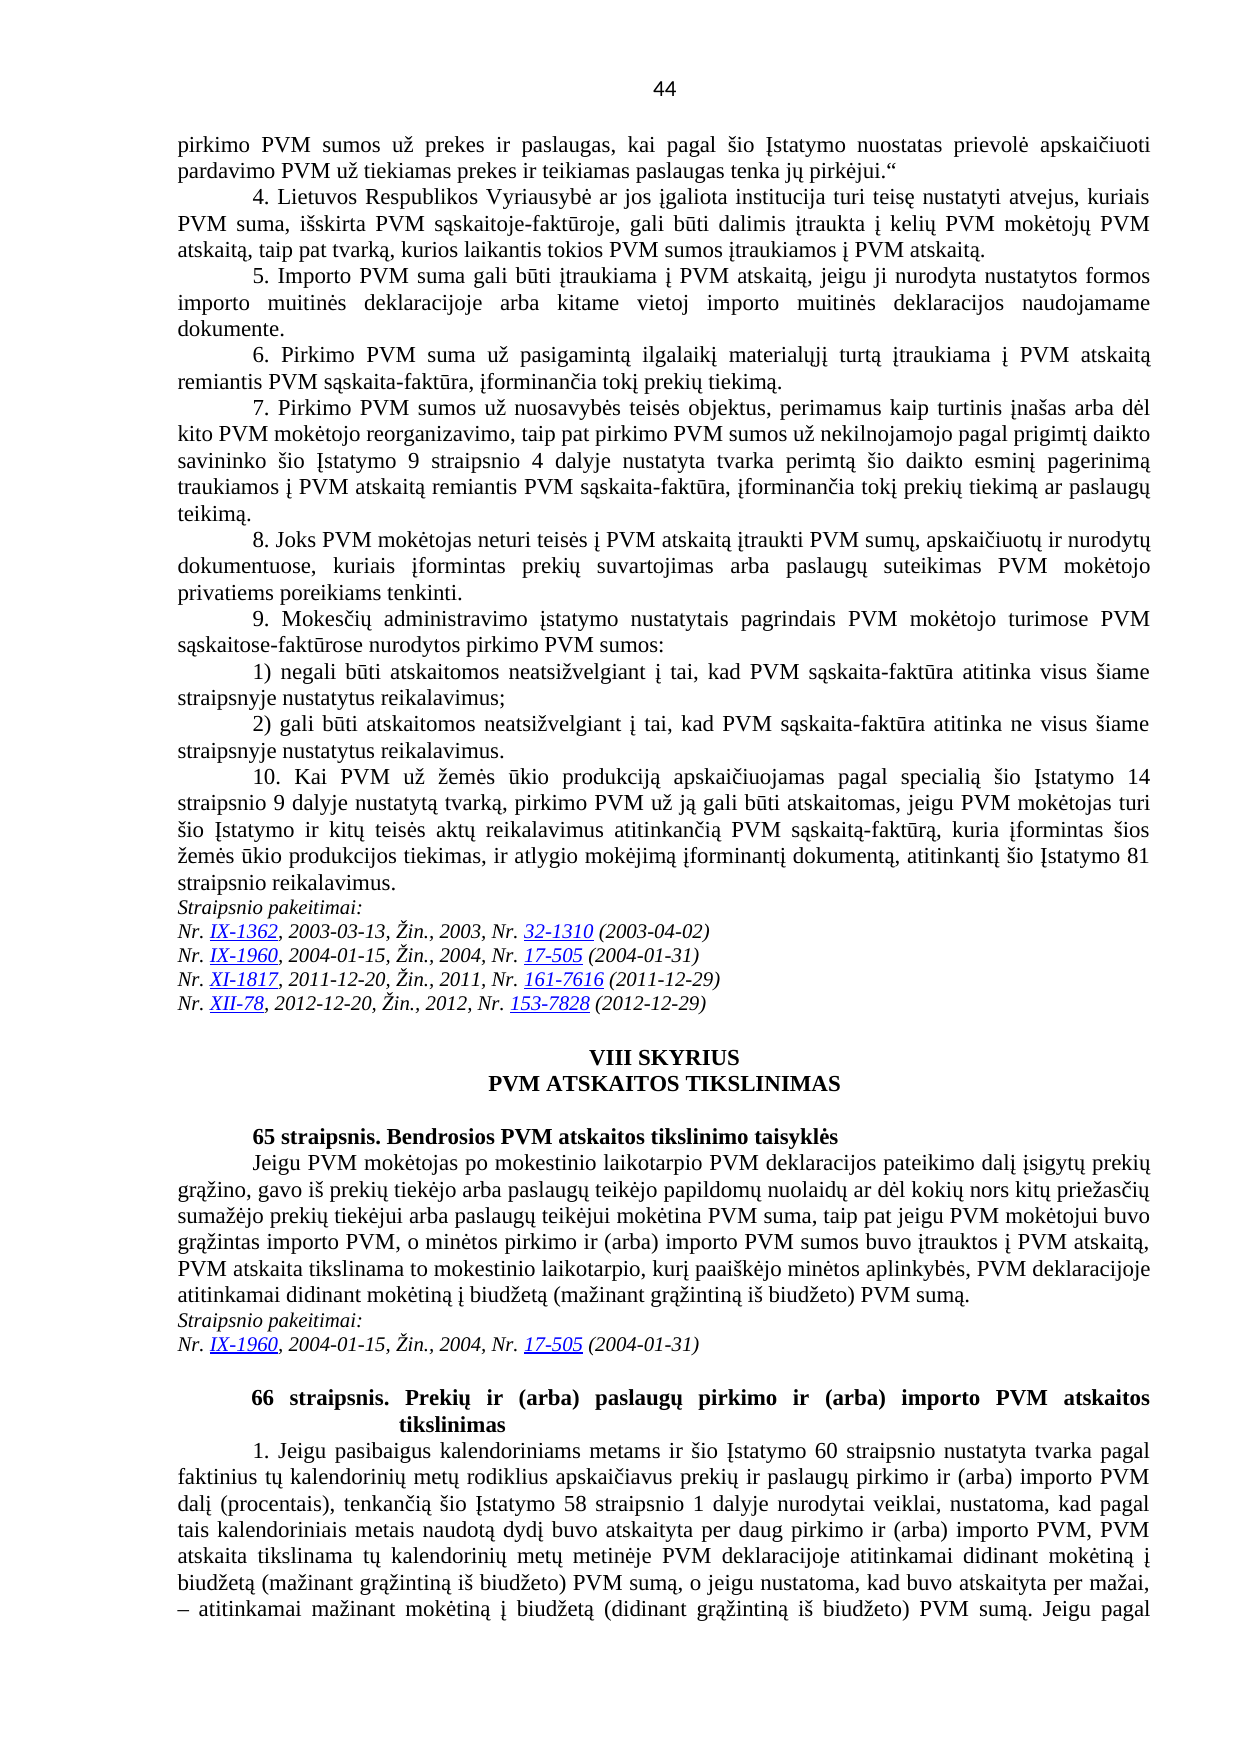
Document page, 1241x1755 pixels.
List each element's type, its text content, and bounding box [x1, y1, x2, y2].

text 7. Pirkimo PVM sumos už nuosavybės teisės objektus, perimamus kaip turtinis įnašas arba dėl kito PVM mokėtojo reorganizavimo, taip pat pirkimo PVM sumos už nekilnojamojo pagal prigimtį daikto savininko šio Įstatymo 9 straipsnio 4 dalyje nustatyta tvarka perimtą šio daikto esminį pagerinimą traukiamos į PVM atskaitą remiantis PVM sąskaita-faktūra, įforminančia tokį prekių tiekimą ar paslaugų teikimą. [177, 394, 1152, 526]
text Nr. XII-78, 2012-12-20, Žin., 2012, Nr. 153-7828 (2012-12-29) [177, 991, 1152, 1015]
text 65 straipsnis. Bendrosios PVM atskaitos tikslinimo taisyklės [177, 1123, 1152, 1149]
text 8. Joks PVM mokėtojas neturi teisės į PVM atskaitą įtraukti PVM sumų, apskaičiuotų ir nurodytų dokumentuose, kuriais įformintas prekių suvartojimas arba paslaugų suteikimas PVM mokėtojo privatiems poreikiams tenkinti. [177, 526, 1152, 605]
text pirkimo PVM sumos už prekes ir paslaugas, kai pagal šio Įstatymo nuostatas prievolė apskaičiuoti pardavimo PVM už tiekiamas prekes ir teikiamas paslaugas tenka jų pirkėjui.“ [177, 131, 1152, 183]
text 1. Jeigu pasibaigus kalendoriniams metams ir šio Įstatymo 60 straipsnio nustatyta tvarka pagal faktinius tų kalendorinių metų rodiklius apskaičiavus prekių ir paslaugų pirkimo ir (arba) importo PVM dalį (procentais), tenkančią šio Įstatymo 58 straipsnio 1 dalyje nurodytai veiklai, nustatoma, kad pagal tais kalendoriniais metais naudotą dydį buvo atskaityta per daug pirkimo ir (arba) importo PVM, PVM atskaita tikslinama tų kalendorinių metų metinėje PVM deklaracijoje atitinkamai didinant mokėtiną į biudžetą (mažinant grąžintiną iš biudžeto) PVM sumą, o jeigu nustatoma, kad buvo atskaityta per mažai, – atitinkamai mažinant mokėtiną į biudžetą (didinant grąžintiną iš biudžeto) PVM sumą. Jeigu pagal [177, 1437, 1152, 1622]
text 9. Mokesčių administravimo įstatymo nustatytais pagrindais PVM mokėtojo turimose PVM sąskaitose-faktūrose nurodytos pirkimo PVM sumos: [177, 605, 1152, 658]
text Nr. XI-1817, 2011-12-20, Žin., 2011, Nr. 161-7616 (2011-12-29) [177, 967, 1152, 991]
text 4. Lietuvos Respublikos Vyriausybė ar jos įgaliota institucija turi teisę nustatyti atvejus, kuriais PVM suma, išskirta PVM sąskaitoje-faktūroje, gali būti dalimis įtraukta į kelių PVM mokėtojų PVM atskaitą, taip pat tvarką, kurios laikantis tokios PVM sumos įtraukiamos į PVM atskaitą. [177, 183, 1152, 262]
text VIII SKYRIUS [177, 1044, 1152, 1070]
text 2) gali būti atskaitomos neatsižvelgiant į tai, kad PVM sąskaita-faktūra atitinka ne visus šiame straipsnyje nustatytus reikalavimus. [177, 710, 1152, 763]
text 6. Pirkimo PVM suma už pasigamintą ilgalaikį materialųjį turtą įtraukiama į PVM atskaitą remiantis PVM sąskaita-faktūra, įforminančia tokį prekių tiekimą. [177, 341, 1152, 394]
text Straipsnio pakeitimai: [177, 1307, 1152, 1332]
text Straipsnio pakeitimai: [177, 895, 1152, 919]
text Jeigu PVM mokėtojas po mokestinio laikotarpio PVM deklaracijos pateikimo dalį įsigytų prekių grąžino, gavo iš prekių tiekėjo arba paslaugų teikėjo papildomų nuolaidų ar dėl kokių nors kitų priežasčių sumažėjo prekių tiekėjui arba paslaugų teikėjui mokėtina PVM suma, taip pat jeigu PVM mokėtojui buvo grąžintas importo PVM, o minėtos pirkimo ir (arba) importo PVM sumos buvo įtrauktos į PVM atskaitą, PVM atskaita tikslinama to mokestinio laikotarpio, kurį paaiškėjo minėtos aplinkybės, PVM deklaracijoje atitinkamai didinant mokėtiną į biudžetą (mažinant grąžintiną iš biudžeto) PVM sumą. [177, 1149, 1152, 1307]
text 10. Kai PVM už žemės ūkio produkciją apskaičiuojamas pagal specialią šio Įstatymo 14 straipsnio 9 dalyje nustatytą tvarką, pirkimo PVM už ją gali būti atskaitomas, jeigu PVM mokėtojas turi šio Įstatymo ir kitų teisės aktų reikalavimus atitinkančią PVM sąskaitą-faktūrą, kuria įformintas šios žemės ūkio produkcijos tiekimas, ir atlygio mokėjimą įforminantį dokumentą, atitinkantį šio Įstatymo 81 straipsnio reikalavimus. [177, 763, 1152, 895]
text 1) negali būti atskaitomos neatsižvelgiant į tai, kad PVM sąskaita-faktūra atitinka visus šiame straipsnyje nustatytus reikalavimus; [177, 658, 1152, 710]
text Nr. IX-1960, 2004-01-15, Žin., 2004, Nr. 17-505 (2004-01-31) [177, 1332, 1152, 1356]
text Nr. IX-1362, 2003-03-13, Žin., 2003, Nr. 32-1310 (2003-04-02) [177, 919, 1152, 943]
text Nr. IX-1960, 2004-01-15, Žin., 2004, Nr. 17-505 (2004-01-31) [177, 943, 1152, 967]
text 5. Importo PVM suma gali būti įtraukiama į PVM atskaitą, jeigu ji nurodyta nustatytos formos importo muitinės deklaracijoje arba kitame vietoj importo muitinės deklaracijos naudojamame dokumente. [177, 262, 1152, 341]
text 66 straipsnis. Prekių ir (arba) paslaugų pirkimo ir (arba) importo PVM atskaitos tikslinimas [251, 1384, 1152, 1437]
text PVM ATSKAITOS TIKSLINIMAS [177, 1070, 1152, 1097]
